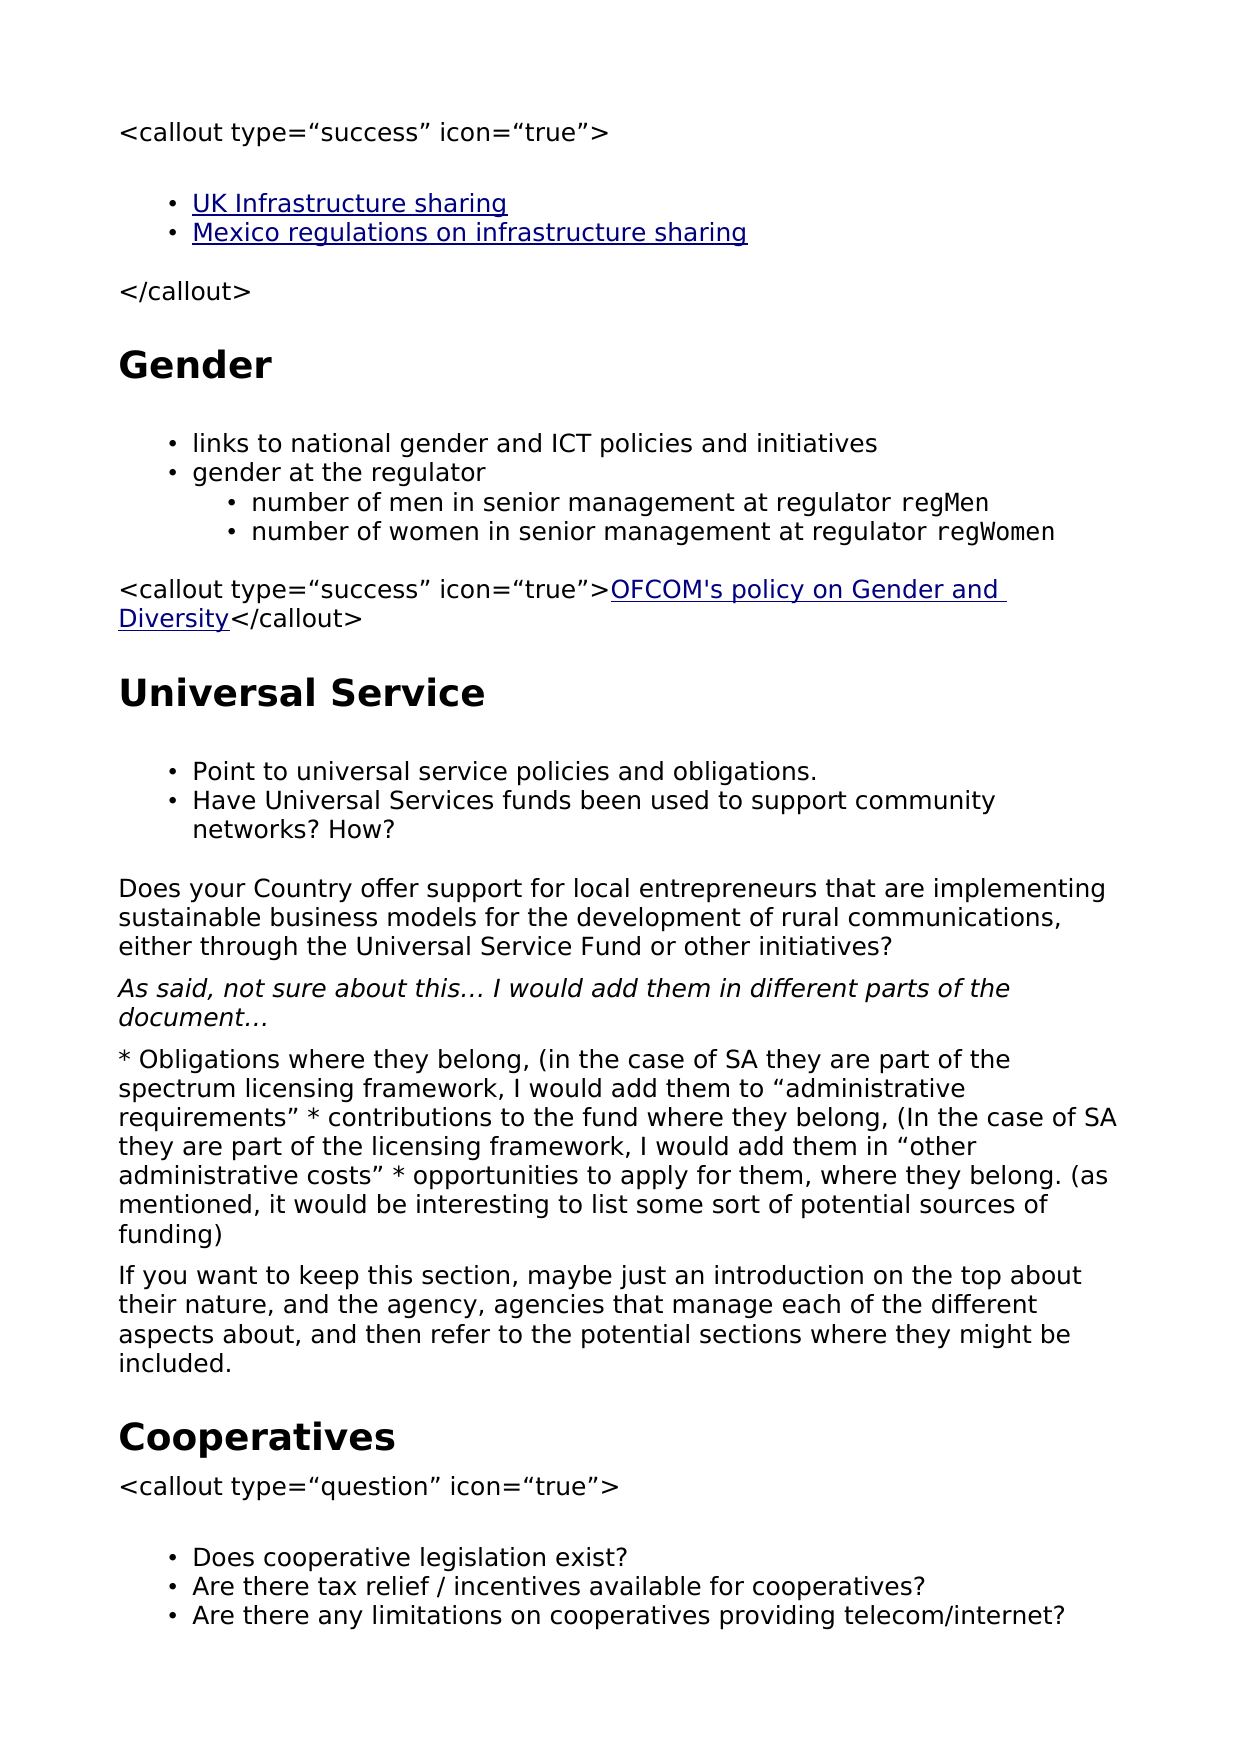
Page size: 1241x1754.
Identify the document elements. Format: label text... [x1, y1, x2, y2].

list UK Infrastructure sharing [177, 189, 1122, 218]
list Mexico regulations on infrastructure sharing [177, 218, 1122, 248]
list Are there tax relief / incentives available for cooperatives? [177, 1572, 1122, 1601]
text As said, not sure about this… I would add them in different parts of the document… [118, 974, 1122, 1032]
subtitle Gender [118, 344, 1122, 387]
text <callout type=“success” icon=“true”>OFCOM's policy on Gender and Diversity</callout> [118, 576, 1122, 634]
list Does cooperative legislation exist? [177, 1543, 1122, 1572]
list Are there any limitations on cooperatives providing telecom/internet? [177, 1601, 1122, 1630]
text Does your Country offer support for local entrepreneurs that are implementing sustainable business models for the development of rural communications, either through the Universal Service Fund or other initiatives? [118, 874, 1122, 961]
list Have Universal Services funds been used to support community networks? How? [177, 786, 1122, 844]
subtitle Cooperatives [118, 1416, 1122, 1459]
list gender at the regulator [177, 458, 1122, 488]
text * Obligations where they belong, (in the case of SA they are part of the spectrum licensing framework, I would add them to “administrative requirements” * contributions to the fund where they belong, (In the case of SA they are part of the licensing framework, I would add them in “other administrative costs” * opportunities to apply for them, where they belong. (as mentioned, it would be interesting to list some sort of potential sources of funding) [118, 1045, 1122, 1249]
subtitle Universal Service [118, 671, 1122, 715]
text </callout> [118, 277, 1122, 306]
list number of men in senior management at regulator regMen [236, 488, 1122, 517]
list number of women in senior management at regulator regWomen [236, 517, 1122, 546]
text <callout type=“question” icon=“true”> [118, 1472, 1122, 1501]
text <callout type=“success” icon=“true”> [118, 118, 1122, 147]
list Point to universal service policies and obligations. [177, 757, 1122, 786]
list links to national gender and ICT policies and initiatives [177, 429, 1122, 458]
text If you want to keep this section, maybe just an introduction on the top about their nature, and the agency, agencies that manage each of the different aspects about, and then refer to the potential sections where they might be included. [118, 1261, 1122, 1378]
